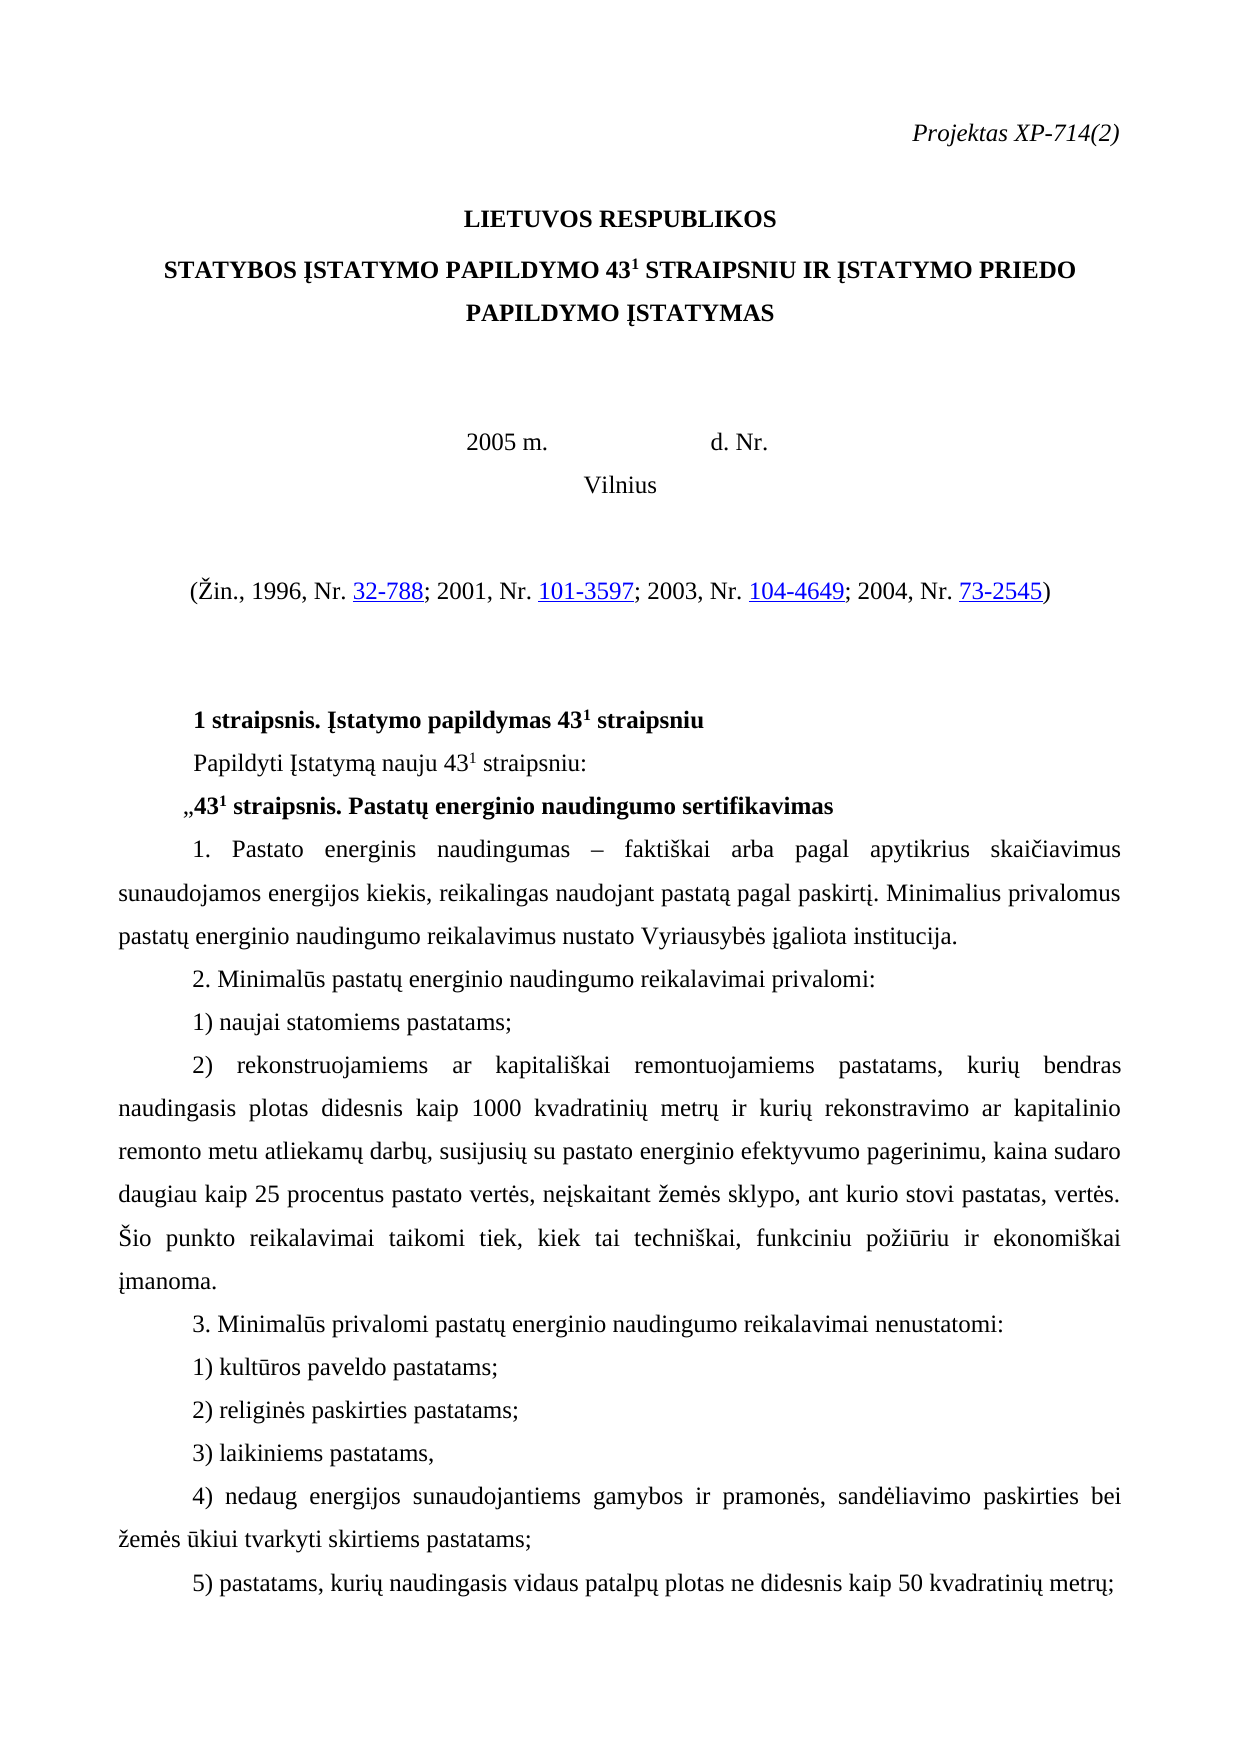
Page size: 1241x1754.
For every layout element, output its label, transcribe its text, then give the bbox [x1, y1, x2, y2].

text STATYBOS ĮSTATYMO PAPILDYMO 431 STRAIPSNIU IR ĮSTATYMO PRIEDO PAPILDYMO ĮSTATYMAS [118, 255, 1122, 327]
text Papildyti Įstatymą nauju 431 straipsniu: [118, 748, 1122, 777]
text 3) laikiniems pastatams, [118, 1438, 1122, 1467]
text 1 straipsnis. Įstatymo papildymas 431 straipsniu [118, 705, 1122, 734]
text 1. Pastato energinis naudingumas – faktiškai arba pagal apytikrius skaičiavimus sunaudojamos energijos kiekis, reikalingas naudojant pastatą pagal paskirtį. Minimalius privalomus pastatų energinio naudingumo reikalavimus nustato Vyriausybės įgaliota institucija. [118, 834, 1122, 949]
text LIETUVOS RESPUBLIKOS [118, 204, 1122, 233]
text 1) kultūros paveldo pastatams; [118, 1352, 1122, 1381]
text 1) naujai statomiems pastatams; [118, 1007, 1122, 1036]
text 4) nedaug energijos sunaudojantiems gamybos ir pramonės, sandėliavimo paskirties bei žemės ūkiui tvarkyti skirtiems pastatams; [118, 1481, 1122, 1553]
text Projektas XP-714(2) [118, 118, 1122, 147]
text 2) rekonstruojamiems ar kapitališkai remontuojamiems pastatams, kurių bendras naudingasis plotas didesnis kaip 1000 kvadratinių metrų ir kurių rekonstravimo ar kapitalinio remonto metu atliekamų darbų, susijusių su pastato energinio efektyvumo pagerinimu, kaina sudaro daugiau kaip 25 procentus pastato vertės, neįskaitant žemės sklypo, ant kurio stovi pastatas, vertės. Šio punkto reikalavimai taikomi tiek, kiek tai techniškai, funkciniu požiūriu ir ekonomiškai įmanoma. [118, 1050, 1122, 1294]
text 3. Minimalūs privalomi pastatų energinio naudingumo reikalavimai nenustatomi: [118, 1309, 1122, 1338]
text 2005 m. d. Nr. Vilnius [118, 427, 1122, 499]
text 2. Minimalūs pastatų energinio naudingumo reikalavimai privalomi: [118, 964, 1122, 993]
text (Žin., 1996, Nr. 32-788; 2001, Nr. 101-3597; 2003, Nr. 104-4649; 2004, Nr. 73-2545) [118, 576, 1122, 604]
text „431 straipsnis. Pastatų energinio naudingumo sertifikavimas [118, 791, 1122, 820]
text 5) pastatams, kurių naudingasis vidaus patalpų plotas ne didesnis kaip 50 kvadratinių metrų; [118, 1568, 1122, 1596]
text 2) religinės paskirties pastatams; [118, 1395, 1122, 1424]
